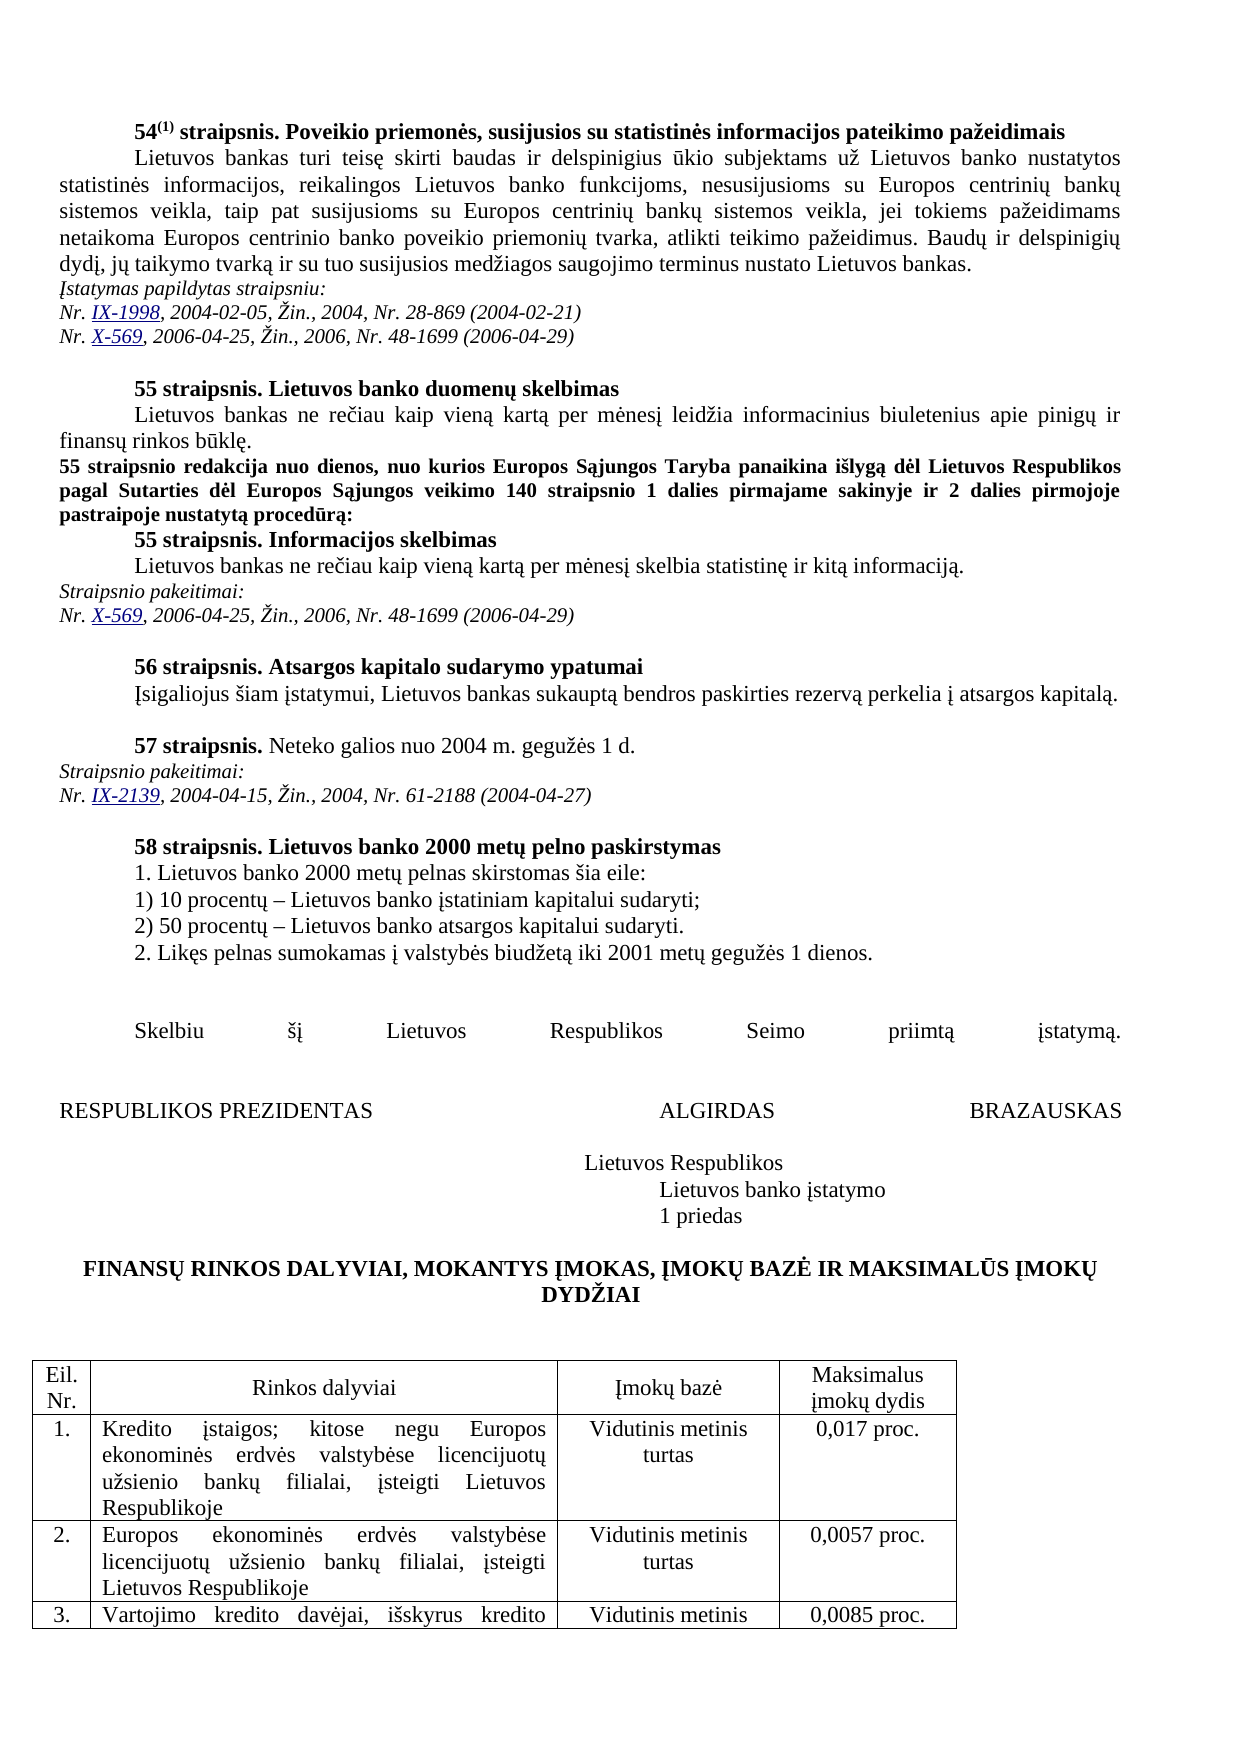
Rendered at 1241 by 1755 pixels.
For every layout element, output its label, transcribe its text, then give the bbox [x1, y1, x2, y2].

table_cell Europos ekonominės erdvės valstybėse licencijuotų užsienio bankų filialai, įsteigti Lietuvos Respublikoje [91, 1521, 557, 1601]
text 1) 10 procentų – Lietuvos banko įstatiniam kapitalui sudaryti; [59, 886, 1122, 912]
text 58 straipsnis. Lietuvos banko 2000 metų pelno paskirstymas [59, 833, 1122, 859]
text 1 priedas [59, 1202, 1122, 1228]
table_cell Vidutinis metinis turtas [558, 1415, 779, 1520]
text Lietuvos bankas turi teisę skirti baudas ir delspinigius ūkio subjektams už Lietuvos banko nustatytos statistinės informacijos, reikalingos Lietuvos banko funkcijoms, nesusijusioms su Europos centrinių bankų sistemos veikla, taip pat susijusioms su Europos centrinių bankų sistemos veikla, jei tokiems pažeidimams netaikoma Europos centrinio banko poveikio priemonių tvarka, atlikti teikimo pažeidimus. Baudų ir delspinigių dydį, jų taikymo tvarką ir su tuo susijusios medžiagos saugojimo terminus nustato Lietuvos bankas. [59, 144, 1122, 276]
text 2) 50 procentų – Lietuvos banko atsargos kapitalui sudaryti. [59, 912, 1122, 938]
text 56 straipsnis. Atsargos kapitalo sudarymo ypatumai [59, 653, 1122, 679]
table_header Įmokų bazė [558, 1361, 779, 1414]
table_cell Vidutinis metinis [558, 1602, 779, 1628]
text Nr. X-569, 2006-04-25, Žin., 2006, Nr. 48-1699 (2006-04-29) [59, 603, 1122, 627]
table_cell 1. [33, 1415, 90, 1520]
text Lietuvos bankas ne rečiau kaip vieną kartą per mėnesį skelbia statistinę ir kitą informaciją. [59, 552, 1122, 579]
text 55 straipsnis. Lietuvos banko duomenų skelbimas [59, 375, 1122, 401]
table_header Rinkos dalyviai [91, 1361, 557, 1414]
text Skelbiu šį Lietuvos Respublikos Seimo priimtą įstatymą. RESPUBLIKOS PREZIDENTAS ALGIRDAS BRAZAUSKAS [59, 1018, 1122, 1149]
text Įsigaliojus šiam įstatymui, Lietuvos bankas sukauptą bendros paskirties rezervą perkelia į atsargos kapitalą. [59, 679, 1122, 706]
text Straipsnio pakeitimai: [59, 759, 1122, 783]
table_cell 3. [33, 1602, 90, 1628]
table_header Eil. Nr. [33, 1361, 90, 1414]
text 54(1) straipsnis. Poveikio priemonės, susijusios su statistinės informacijos pateikimo pažeidimais [134, 118, 1122, 144]
table_cell Vartojimo kredito davėjai, išskyrus kredito [91, 1602, 557, 1628]
text 2. Likęs pelnas sumokamas į valstybės biudžetą iki 2001 metų gegužės 1 dienos. [59, 938, 1122, 965]
text Lietuvos Respublikos [584, 1149, 1122, 1176]
text Nr. IX-2139, 2004-04-15, Žin., 2004, Nr. 61-2188 (2004-04-27) [59, 783, 1122, 807]
text 55 straipsnio redakcija nuo dienos, nuo kurios Europos Sąjungos Taryba panaikina išlygą dėl Lietuvos Respublikos pagal Sutarties dėl Europos Sąjungos veikimo 140 straipsnio 1 dalies pirmajame sakinyje ir 2 dalies pirmojoje pastraipoje nustatytą procedūrą: [59, 454, 1122, 526]
table_header [957, 1360, 992, 1414]
table_header Maksimalus įmokų dydis [780, 1361, 956, 1414]
text FINANSŲ RINKOS DALYVIAI, MOKANTYS ĮMOKAS, ĮMOKŲ BAZĖ IR MAKSIMALŪS ĮMOKŲ DYDŽIAI [59, 1255, 1122, 1307]
table_cell Vidutinis metinis turtas [558, 1521, 779, 1601]
text Lietuvos banko įstatymo [59, 1176, 1122, 1202]
table_cell Kredito įstaigos; kitose negu Europos ekonominės erdvės valstybėse licencijuotų užsienio bankų filialai, įsteigti Lietuvos Respublikoje [91, 1415, 557, 1520]
text 1. Lietuvos banko 2000 metų pelnas skirstomas šia eile: [59, 859, 1122, 886]
text Nr. IX-1998, 2004-02-05, Žin., 2004, Nr. 28-869 (2004-02-21) [59, 300, 1122, 324]
table_cell [957, 1601, 992, 1628]
table_cell [957, 1520, 992, 1601]
text 57 straipsnis. Neteko galios nuo 2004 m. gegužės 1 d. [59, 732, 1122, 759]
text Įstatymas papildytas straipsniu: [59, 276, 1122, 300]
table_cell 0,0057 proc. [780, 1521, 956, 1601]
text Lietuvos bankas ne rečiau kaip vieną kartą per mėnesį leidžia informacinius biuletenius apie pinigų ir finansų rinkos būklę. [59, 401, 1122, 454]
text 55 straipsnis. Informacijos skelbimas [59, 526, 1122, 552]
text Straipsnio pakeitimai: [59, 579, 1122, 603]
table_cell 0,0085 proc. [780, 1602, 956, 1628]
text Nr. X-569, 2006-04-25, Žin., 2006, Nr. 48-1699 (2006-04-29) [59, 324, 1122, 348]
table_cell 2. [33, 1521, 90, 1601]
table_cell [957, 1414, 992, 1520]
table_cell 0,017 proc. [780, 1415, 956, 1520]
